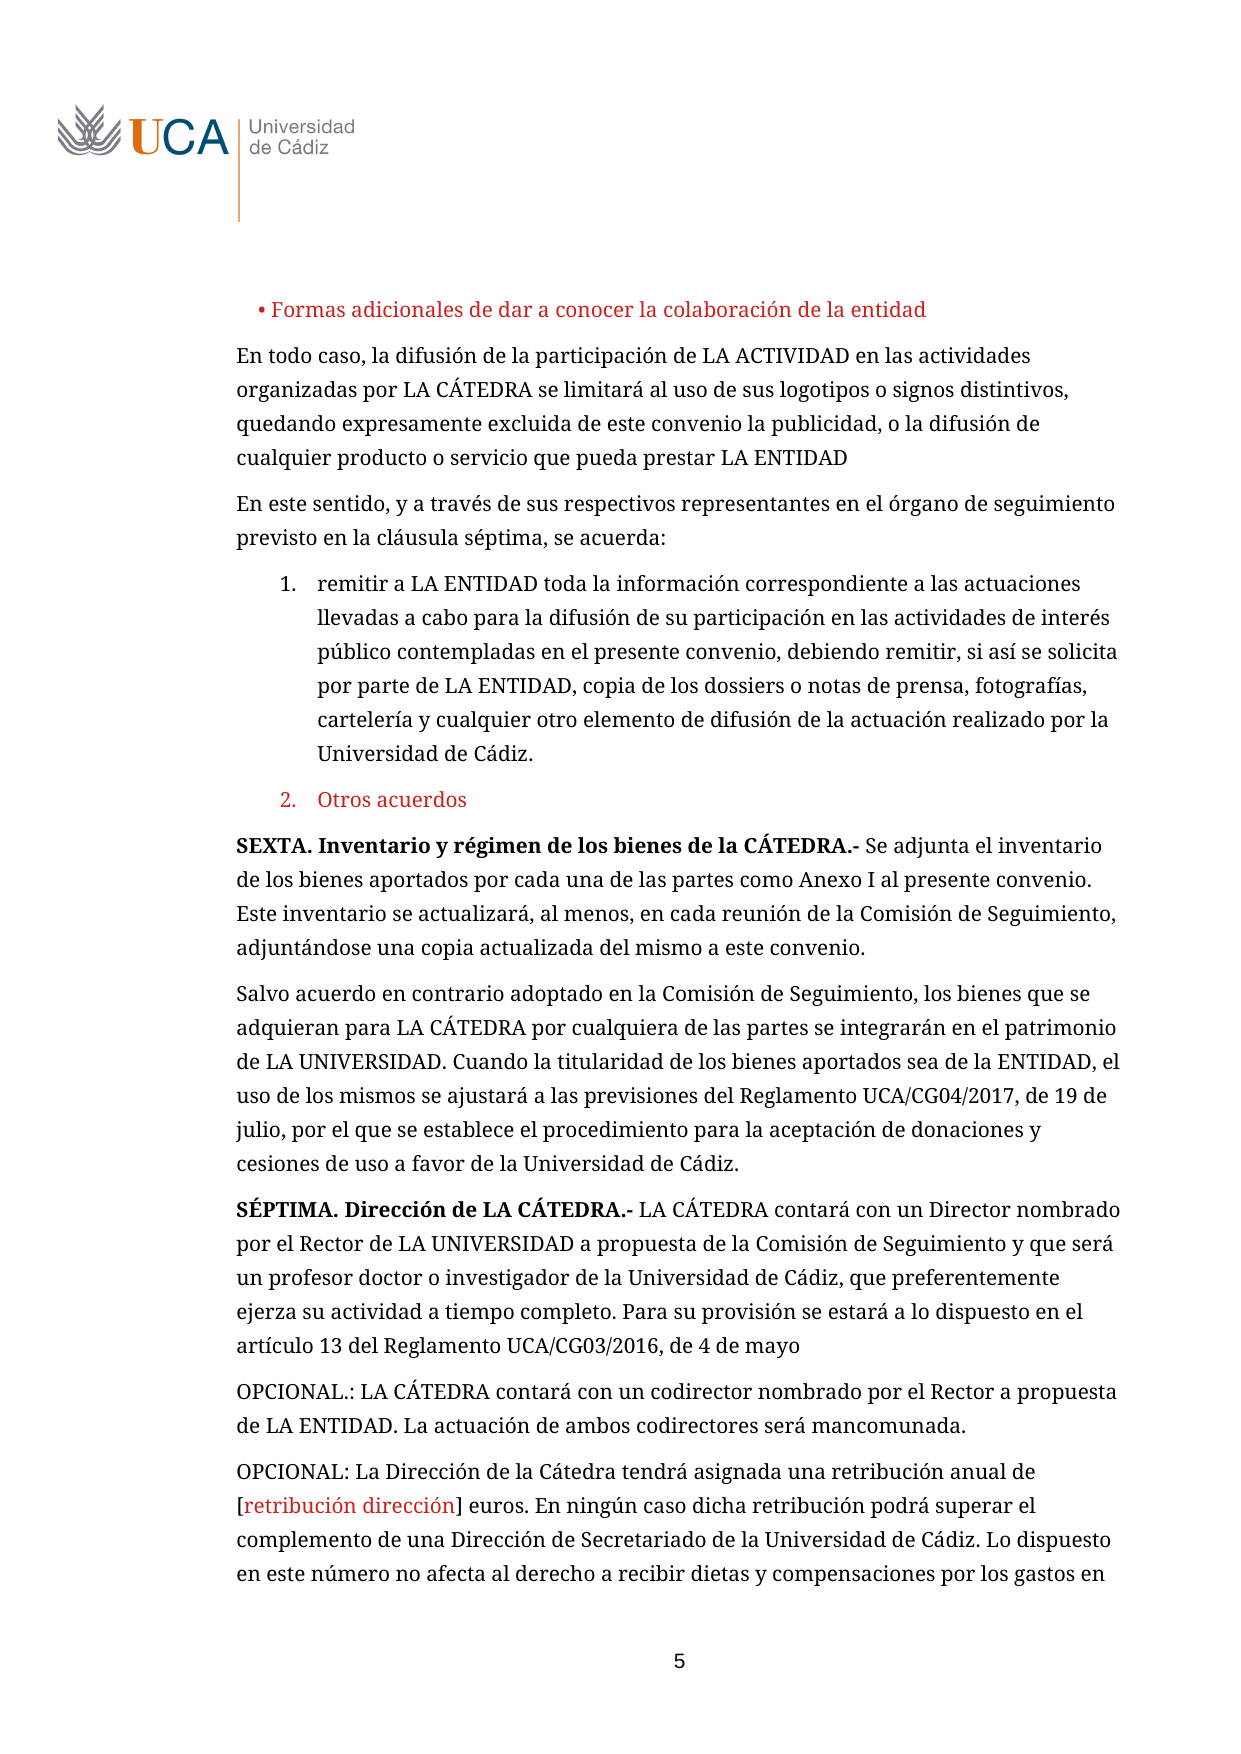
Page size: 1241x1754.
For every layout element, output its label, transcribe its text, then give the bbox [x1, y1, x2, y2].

text SEXTA. Inventario y régimen de los bienes de la CÁTEDRA.- Se adjunta el inventario de los bienes aportados por cada una de las partes como Anexo I al presente convenio. Este inventario se actualizará, al menos, en cada reunión de la Comisión de Seguimiento, adjuntándose una copia actualizada del mismo a este convenio. [236, 831, 1122, 962]
text En todo caso, la difusión de la participación de LA ACTIVIDAD en las actividades organizadas por LA CÁTEDRA se limitará al uso de sus logotipos o signos distintivos, quedando expresamente excluida de este convenio la publicidad, o la difusión de cualquier producto o servicio que pueda prestar LA ENTIDAD [236, 341, 1122, 472]
list remitir a LA ENTIDAD toda la información correspondiente a las actuaciones llevadas a cabo para la difusión de su participación en las actividades de interés público contempladas en el presente convenio, debiendo remitir, si así se solicita por parte de LA ENTIDAD, copia de los dossiers o notas de prensa, fotografías, cartelería y cualquier otro elemento de difusión de la actuación realizado por la Universidad de Cádiz. [279, 569, 1122, 768]
picture [57, 104, 354, 222]
text En este sentido, y a través de sus respectivos representantes en el órgano de seguimiento previsto en la cláusula séptima, se acuerda: [236, 489, 1122, 552]
text OPCIONAL: La Dirección de la Cátedra tendrá asignada una retribución anual de [retribución dirección] euros. En ningún caso dicha retribución podrá superar el complemento de una Dirección de Secretariado de la Universidad de Cádiz. Lo dispuesto en este número no afecta al derecho a recibir dietas y compensaciones por los gastos en [236, 1457, 1122, 1588]
text SÉPTIMA. Dirección de LA CÁTEDRA.- LA CÁTEDRA contará con un Director nombrado por el Rector de LA UNIVERSIDAD a propuesta de la Comisión de Seguimiento y que será un profesor doctor o investigador de la Universidad de Cádiz, que preferentemente ejerza su actividad a tiempo completo. Para su provisión se estará a lo dispuesto en el artículo 13 del Reglamento UCA/CG03/2016, de 4 de mayo [236, 1195, 1122, 1360]
text OPCIONAL.: LA CÁTEDRA contará con un codirector nombrado por el Rector a propuesta de LA ENTIDAD. La actuación de ambos codirectores será mancomunada. [236, 1377, 1122, 1440]
text Salvo acuerdo en contrario adoptado en la Comisión de Seguimiento, los bienes que se adquieran para LA CÁTEDRA por cualquiera de las partes se integrarán en el patrimonio de LA UNIVERSIDAD. Cuando la titularidad de los bienes aportados sea de la ENTIDAD, el uso de los mismos se ajustará a las previsiones del Reglamento UCA/CG04/2017, de 19 de julio, por el que se establece el procedimiento para la aceptación de donaciones y cesiones de uso a favor de la Universidad de Cádiz. [236, 979, 1122, 1178]
text • Formas adicionales de dar a conocer la colaboración de la entidad [236, 295, 1122, 324]
list Otros acuerdos [279, 785, 1122, 814]
